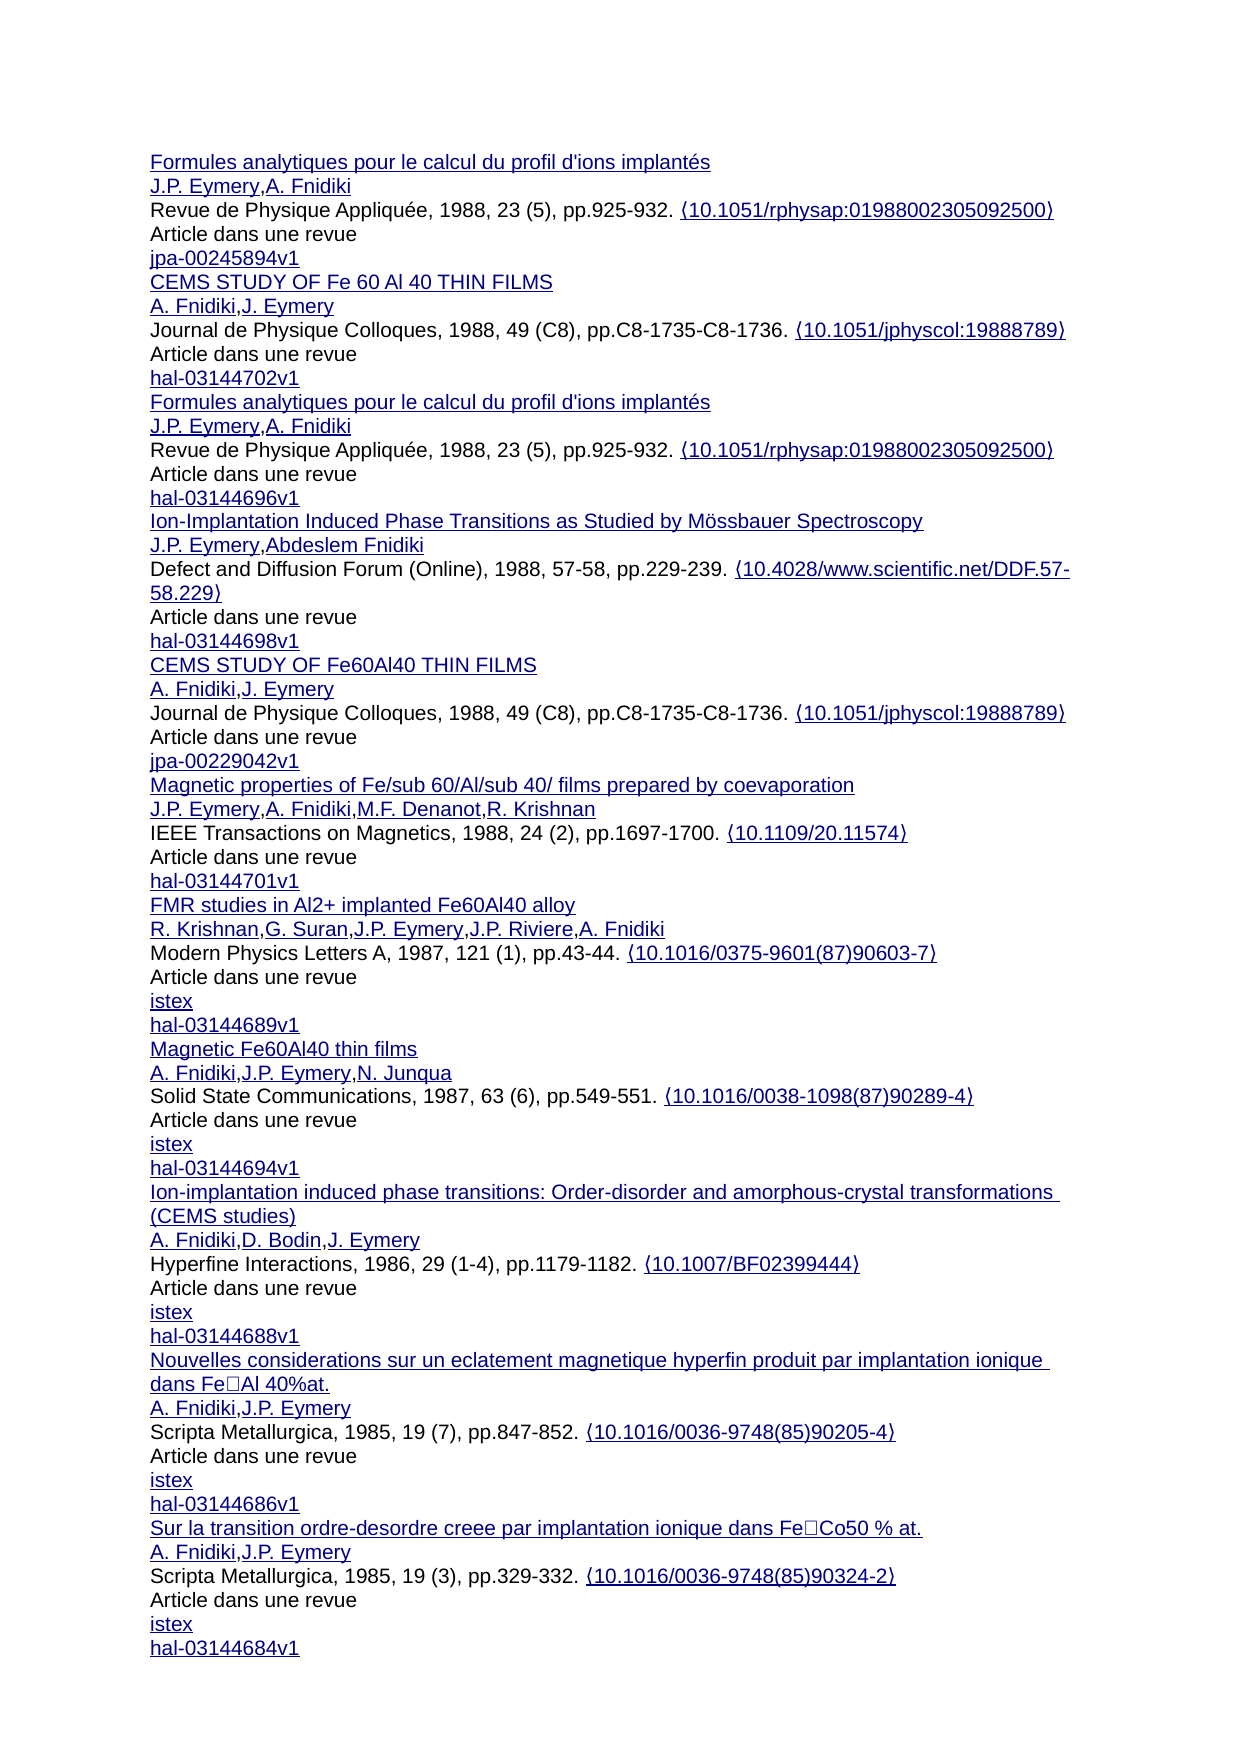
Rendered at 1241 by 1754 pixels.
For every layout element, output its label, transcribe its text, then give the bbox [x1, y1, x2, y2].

table_cell Formules analytiques pour le calcul du profil d'ions implantés J.P. Eymery,A. Fnidiki Revue de Physique Appliquée, 1988, 23 (5), pp.925-932. ⟨10.1051/rphysap:01988002305092500⟩ Article dans une revue jpa-00245894v1 [150, 150, 1090, 270]
table_cell CEMS STUDY OF Fe60Al40 THIN FILMS A. Fnidiki,J. Eymery Journal de Physique Colloques, 1988, 49 (C8), pp.C8-1735-C8-1736. ⟨10.1051/jphyscol:19888789⟩ Article dans une revue jpa-00229042v1 [150, 653, 1090, 773]
table_cell FMR studies in Al2+ implanted Fe60Al40 alloy R. Krishnan,G. Suran,J.P. Eymery,J.P. Riviere,A. Fnidiki Modern Physics Letters A, 1987, 121 (1), pp.43-44. ⟨10.1016/0375-9601(87)90603-7⟩ Article dans une revue istex hal-03144689v1 [150, 893, 1090, 1036]
table_cell Sur la transition ordre-desordre creee par implantation ionique dans FeCo50 % at. A. Fnidiki,J.P. Eymery Scripta Metallurgica, 1985, 19 (3), pp.329-332. ⟨10.1016/0036-9748(85)90324-2⟩ Article dans une revue istex hal-03144684v1 [150, 1516, 1090, 1659]
table_cell CEMS STUDY OF Fe 60 Al 40 THIN FILMS A. Fnidiki,J. Eymery Journal de Physique Colloques, 1988, 49 (C8), pp.C8-1735-C8-1736. ⟨10.1051/jphyscol:19888789⟩ Article dans une revue hal-03144702v1 [150, 270, 1090, 389]
table_cell Ion-Implantation Induced Phase Transitions as Studied by Mössbauer Spectroscopy J.P. Eymery,Abdeslem Fnidiki Defect and Diffusion Forum (Online), 1988, 57-58, pp.229-239. ⟨10.4028/www.scientific.net/DDF.57-58.229⟩ Article dans une revue hal-03144698v1 [150, 509, 1090, 653]
table_cell Nouvelles considerations sur un eclatement magnetique hyperfin produit par implantation ionique dans FeAl 40%at. A. Fnidiki,J.P. Eymery Scripta Metallurgica, 1985, 19 (7), pp.847-852. ⟨10.1016/0036-9748(85)90205-4⟩ Article dans une revue istex hal-03144686v1 [150, 1348, 1090, 1516]
table_cell Magnetic properties of Fe/sub 60/Al/sub 40/ films prepared by coevaporation J.P. Eymery,A. Fnidiki,M.F. Denanot,R. Krishnan IEEE Transactions on Magnetics, 1988, 24 (2), pp.1697-1700. ⟨10.1109/20.11574⟩ Article dans une revue hal-03144701v1 [150, 773, 1090, 893]
table_cell Magnetic Fe60Al40 thin films A. Fnidiki,J.P. Eymery,N. Junqua Solid State Communications, 1987, 63 (6), pp.549-551. ⟨10.1016/0038-1098(87)90289-4⟩ Article dans une revue istex hal-03144694v1 [150, 1036, 1090, 1180]
table_cell Ion-implantation induced phase transitions: Order-disorder and amorphous-crystal transformations (CEMS studies) A. Fnidiki,D. Bodin,J. Eymery Hyperfine Interactions, 1986, 29 (1-4), pp.1179-1182. ⟨10.1007/BF02399444⟩ Article dans une revue istex hal-03144688v1 [150, 1180, 1090, 1348]
table_cell Formules analytiques pour le calcul du profil d'ions implantés J.P. Eymery,A. Fnidiki Revue de Physique Appliquée, 1988, 23 (5), pp.925-932. ⟨10.1051/rphysap:01988002305092500⟩ Article dans une revue hal-03144696v1 [150, 390, 1090, 509]
